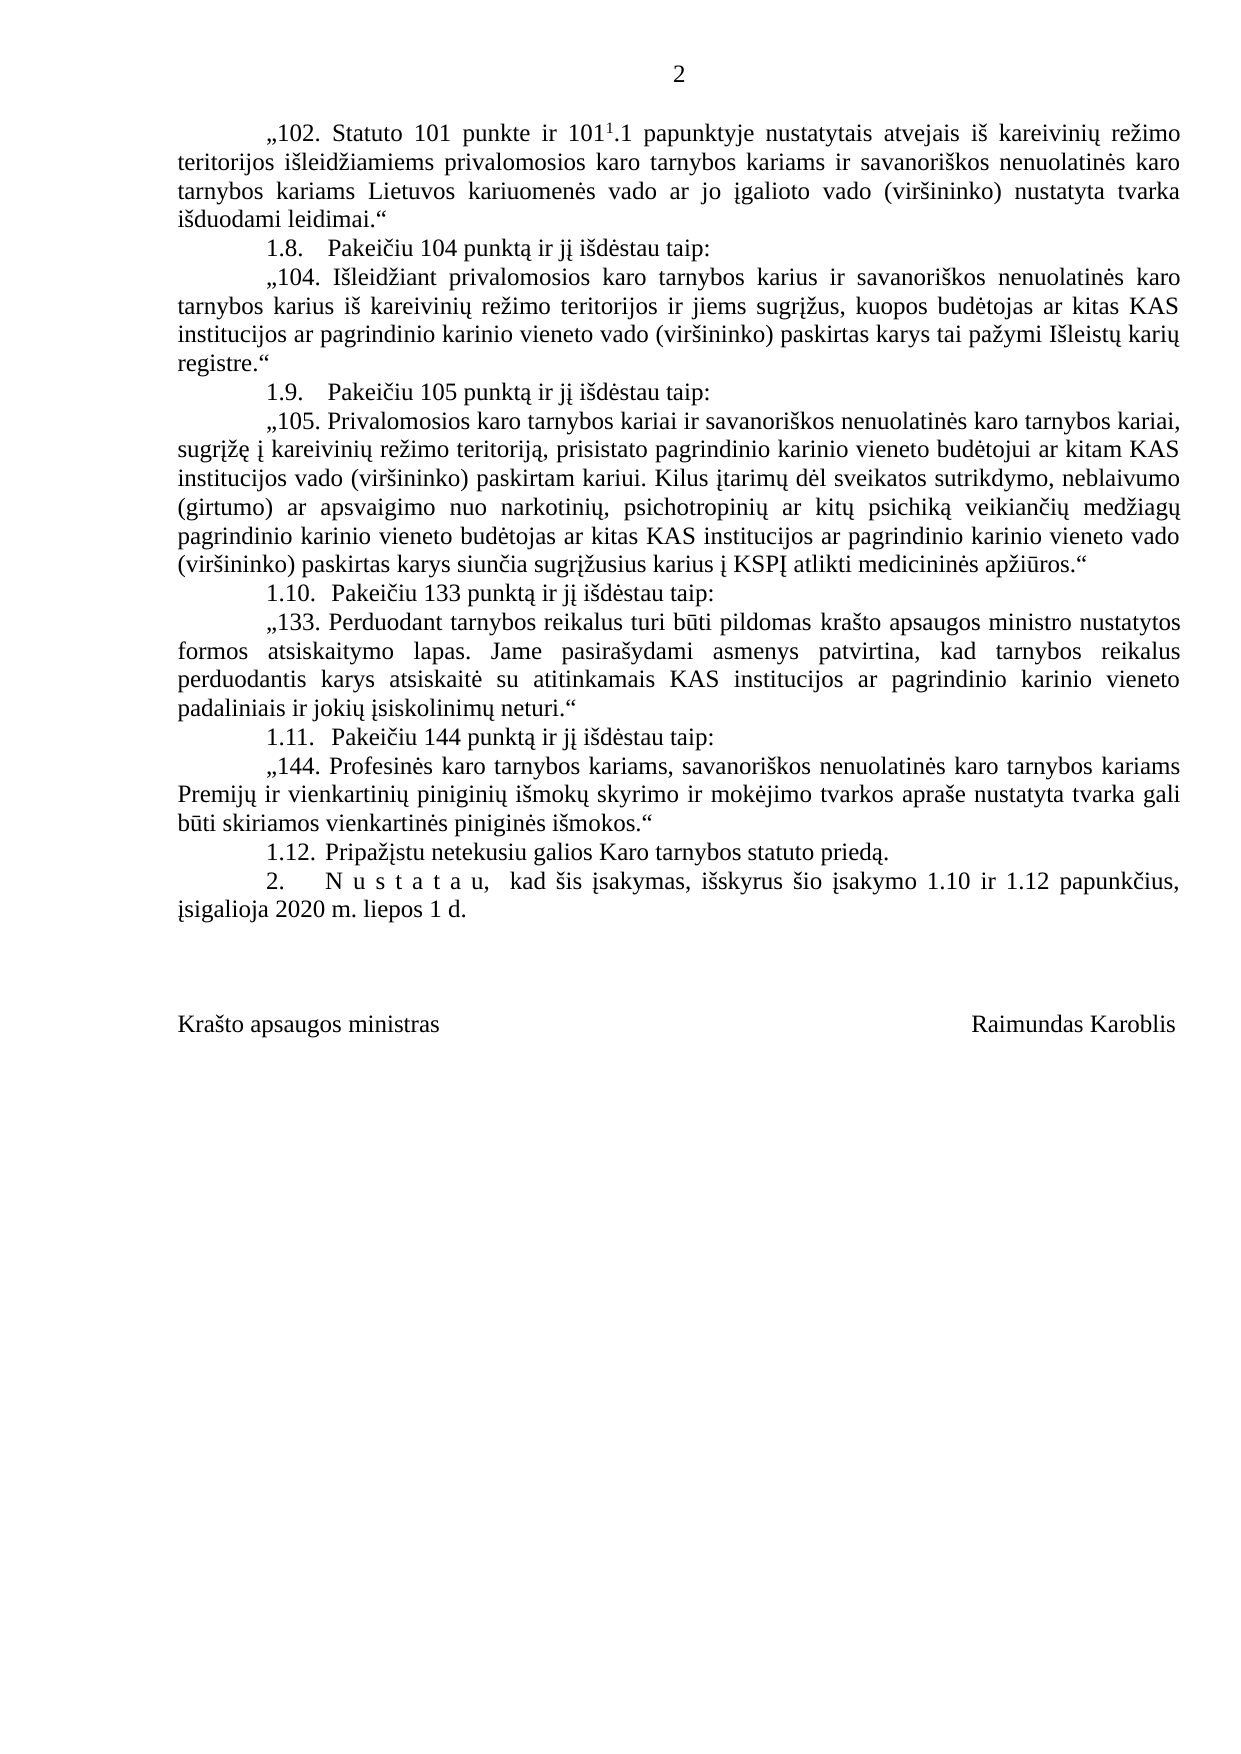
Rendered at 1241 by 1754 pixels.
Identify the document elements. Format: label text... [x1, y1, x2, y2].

text Krašto apsaugos ministras Raimundas Karoblis [177, 1009, 1181, 1038]
text „105. Privalomosios karo tarnybos kariai ir savanoriškos nenuolatinės karo tarnybos kariai, sugrįžę į kareivinių režimo teritoriją, prisistato pagrindinio karinio vieneto budėtojui ar kitam KAS institucijos vado (viršininko) paskirtam kariui. Kilus įtarimų dėl sveikatos sutrikdymo, neblaivumo (girtumo) ar apsvaigimo nuo narkotinių, psichotropinių ar kitų psichiką veikiančių medžiagų pagrindinio karinio vieneto budėtojas ar kitas KAS institucijos ar pagrindinio karinio vieneto vado (viršininko) paskirtas karys siunčia sugrįžusius karius į KSPĮ atlikti medicininės apžiūros.“ [177, 406, 1181, 578]
text 2. N u s t a t a u, kad šis įsakymas, išskyrus šio įsakymo 1.10 ir 1.12 papunkčius, įsigalioja 2020 m. liepos 1 d. [177, 866, 1181, 923]
text „104. Išleidžiant privalomosios karo tarnybos karius ir savanoriškos nenuolatinės karo tarnybos karius iš kareivinių režimo teritorijos ir jiems sugrįžus, kuopos budėtojas ar kitas KAS institucijos ar pagrindinio karinio vieneto vado (viršininko) paskirtas karys tai pažymi Išleistų karių registre.“ [177, 262, 1181, 377]
text 1.9. Pakeičiu 105 punktą ir jį išdėstau taip: [177, 377, 1181, 406]
text 1.12. Pripažįstu netekusiu galios Karo tarnybos statuto priedą. [177, 837, 1181, 866]
text „133. Perduodant tarnybos reikalus turi būti pildomas krašto apsaugos ministro nustatytos formos atsiskaitymo lapas. Jame pasirašydami asmenys patvirtina, kad tarnybos reikalus perduodantis karys atsiskaitė su atitinkamais KAS institucijos ar pagrindinio karinio vieneto padaliniais ir jokių įsiskolinimų neturi.“ [177, 607, 1181, 722]
text 1.8. Pakeičiu 104 punktą ir jį išdėstau taip: [177, 233, 1181, 262]
text 1.11. Pakeičiu 144 punktą ir jį išdėstau taip: [177, 722, 1181, 751]
text 1.10. Pakeičiu 133 punktą ir jį išdėstau taip: [177, 578, 1181, 607]
text „144. Profesinės karo tarnybos kariams, savanoriškos nenuolatinės karo tarnybos kariams Premijų ir vienkartinių piniginių išmokų skyrimo ir mokėjimo tvarkos apraše nustatyta tvarka gali būti skiriamos vienkartinės piniginės išmokos.“ [177, 751, 1181, 837]
text „102. Statuto 101 punkte ir 1011.1 papunktyje nustatytais atvejais iš kareivinių režimo teritorijos išleidžiamiems privalomosios karo tarnybos kariams ir savanoriškos nenuolatinės karo tarnybos kariams Lietuvos kariuomenės vado ar jo įgalioto vado (viršininko) nustatyta tvarka išduodami leidimai.“ [177, 118, 1181, 233]
